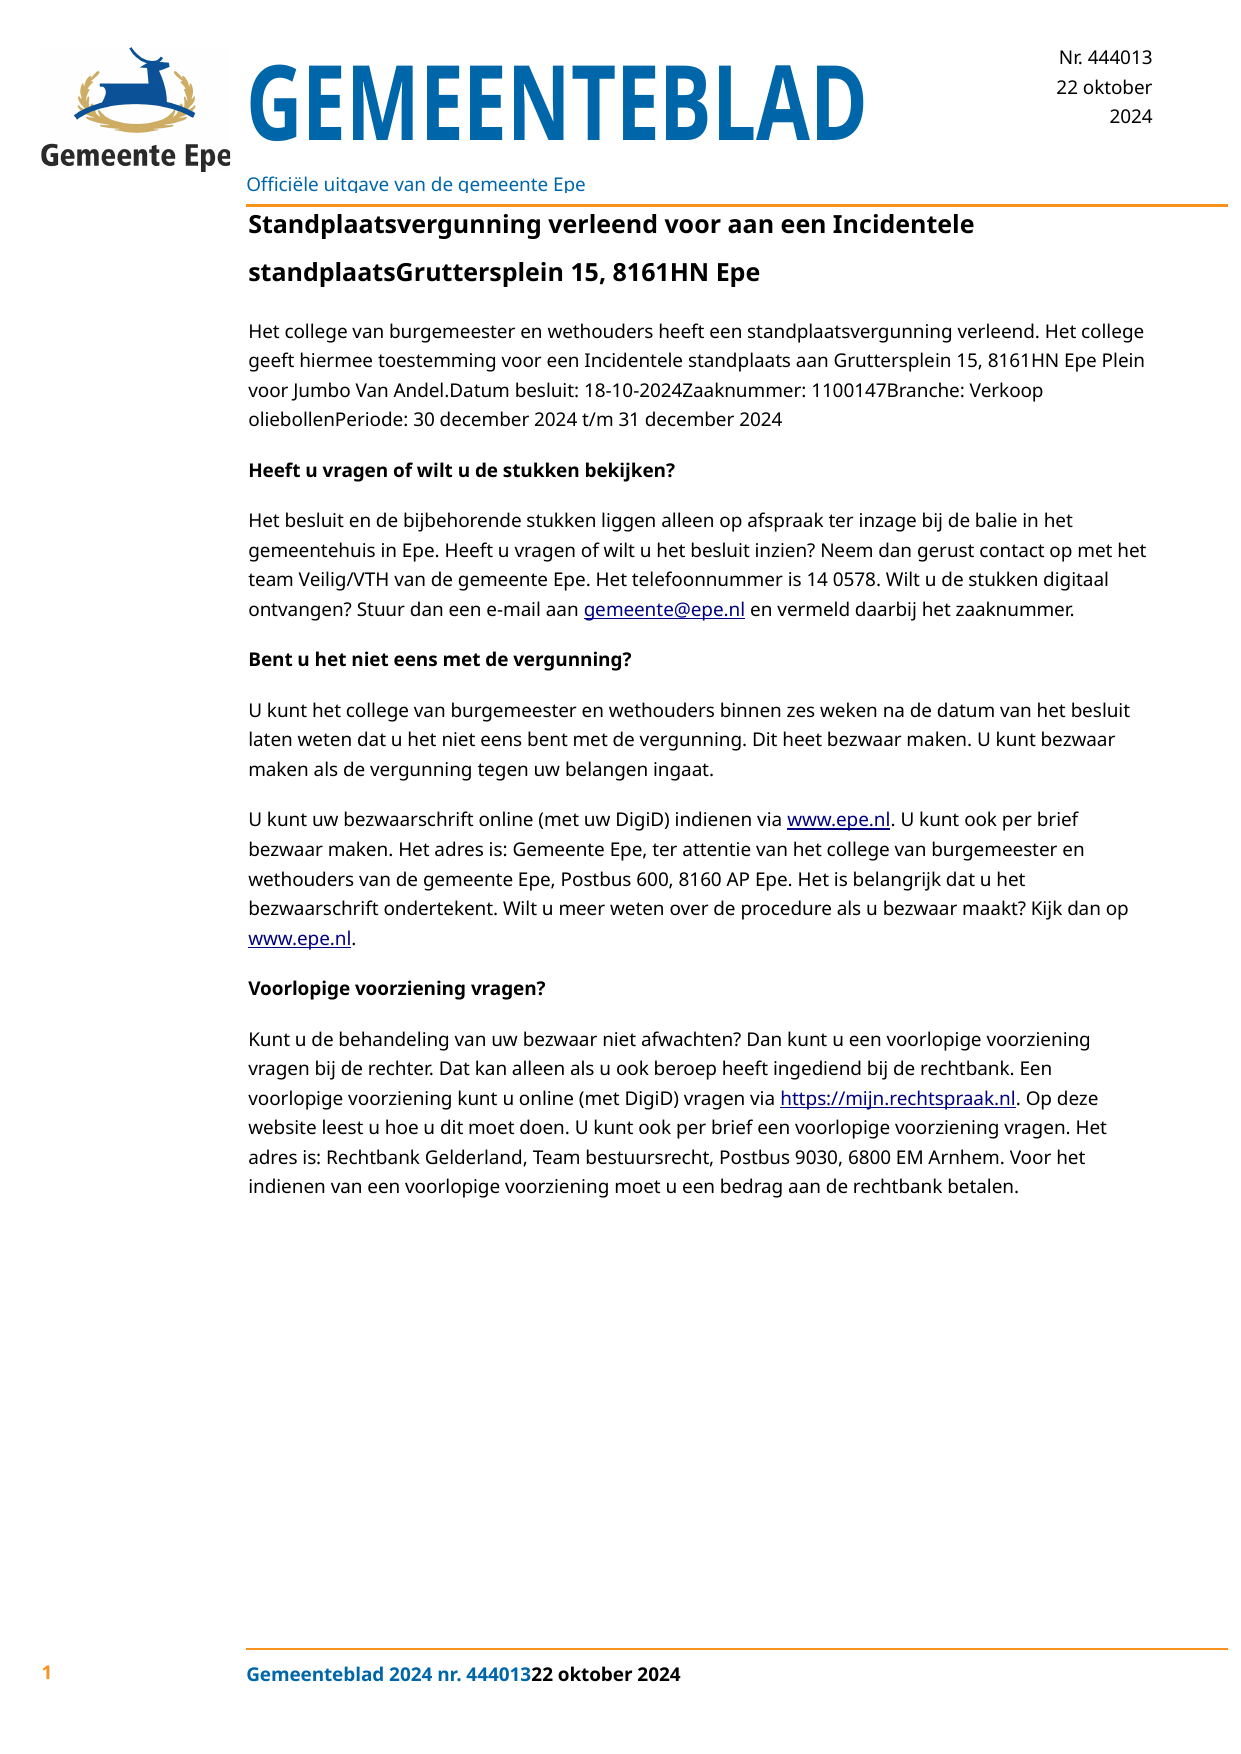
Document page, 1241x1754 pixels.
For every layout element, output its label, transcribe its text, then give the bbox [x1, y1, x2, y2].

picture [41, 47, 231, 172]
text Voorlopige voorziening vragen? [248, 975, 1152, 1001]
text Het besluit en de bijbehorende stukken liggen alleen op afspraak ter inzage bij de balie in het gemeentehuis in Epe. Heeft u vragen of wilt u het besluit inzien? Neem dan gerust contact op met het team Veilig/VTH van de gemeente Epe. Het telefoonnummer is 14 0578. Wilt u de stukken digitaal ontvangen? Stuur dan een e-mail aan gemeente@epe.nl en vermeld daarbij het zaaknummer. [248, 507, 1152, 622]
text Het college van burgemeester en wethouders heeft een standplaatsvergunning verleend. Het college geeft hiermee toestemming voor een Incidentele standplaats aan Gruttersplein 15, 8161HN Epe Plein voor Jumbo Van Andel.Datum besluit: 18-10-2024Zaaknummer: 1100147Branche: Verkoop oliebollenPeriode: 30 december 2024 t/m 31 december 2024 [248, 318, 1152, 432]
text Standplaatsvergunning verleend voor aan een Incidentele standplaatsGruttersplein 15, 8161HN Epe [248, 207, 1152, 288]
text U kunt het college van burgemeester en wethouders binnen zes weken na de datum van het besluit laten weten dat u het niet eens bent met de vergunning. Dit heet bezwaar maken. U kunt bezwaar maken als de vergunning tegen uw belangen ingaat. [248, 697, 1152, 782]
text Bent u het niet eens met de vergunning? [248, 647, 1152, 672]
text Kunt u de behandeling van uw bezwaar niet afwachten? Dan kunt u een voorlopige voorziening vragen bij de rechter. Dat kan alleen als u ook beroep heeft ingediend bij de rechtbank. Een voorlopige voorziening kunt u online (met DigiD) vragen via https://mijn.rechtspraak.nl. Op deze website leest u hoe u dit moet doen. U kunt ook per brief een voorlopige voorziening vragen. Het adres is: Rechtbank Gelderland, Team bestuursrecht, Postbus 9030, 6800 EM Arnhem. Voor het indienen van een voorlopige voorziening moet u een bedrag aan de rechtbank betalen. [248, 1026, 1152, 1199]
text U kunt uw bezwaarschrift online (met uw DigiD) indienen via www.epe.nl. U kunt ook per brief bezwaar maken. Het adres is: Gemeente Epe, ter attentie van het college van burgemeester en wethouders van de gemeente Epe, Postbus 600, 8160 AP Epe. Het is belangrijk dat u het bezwaarschrift ondertekent. Wilt u meer weten over de procedure als u bezwaar maakt? Kijk dan op www.epe.nl. [248, 807, 1152, 951]
text Heeft u vragen of wilt u de stukken bekijken? [248, 457, 1152, 483]
